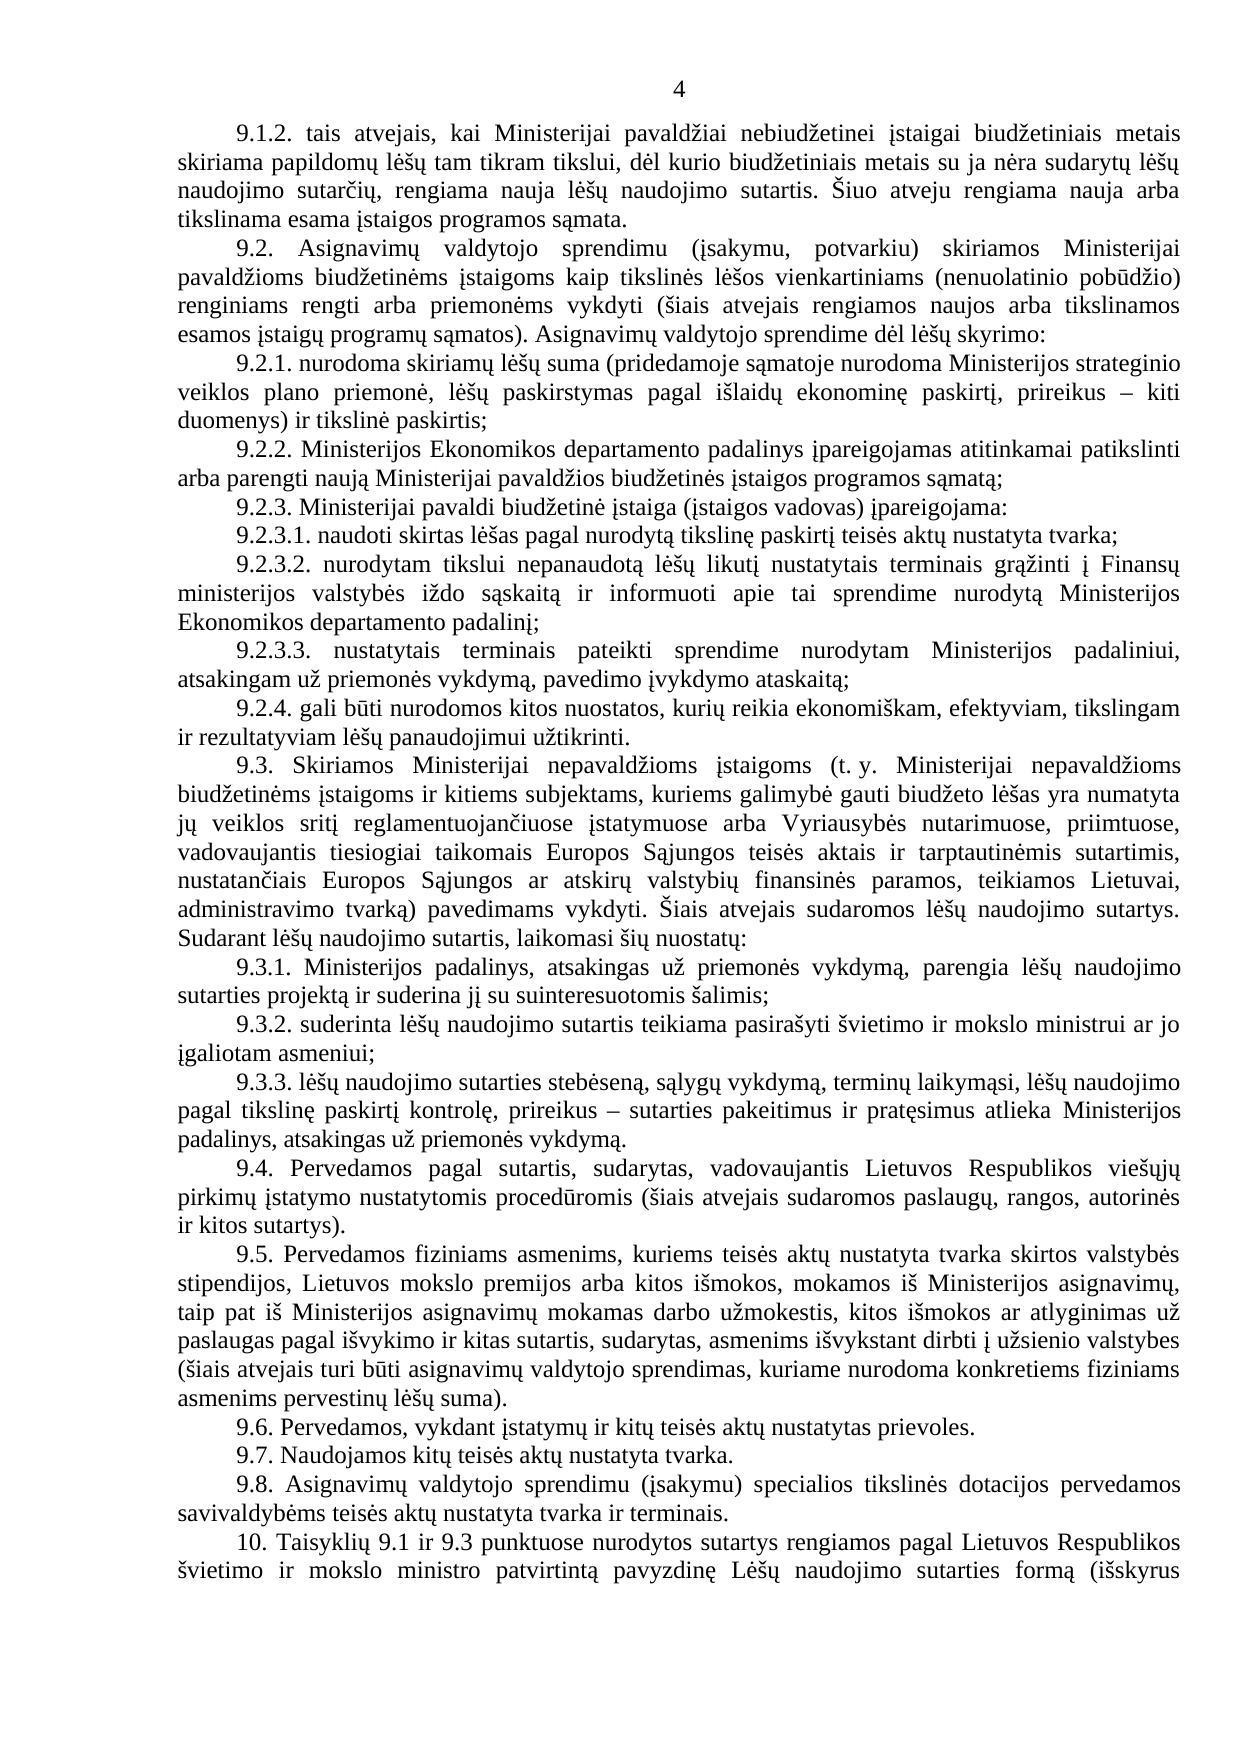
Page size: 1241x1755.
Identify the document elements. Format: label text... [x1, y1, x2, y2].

text 9.6. Pervedamos, vykdant įstatymų ir kitų teisės aktų nustatytas prievoles. [177, 1412, 1181, 1441]
text 9.5. Pervedamos fiziniams asmenims, kuriems teisės aktų nustatyta tvarka skirtos valstybės stipendijos, Lietuvos mokslo premijos arba kitos išmokos, mokamos iš Ministerijos asignavimų, taip pat iš Ministerijos asignavimų mokamas darbo užmokestis, kitos išmokos ar atlyginimas už paslaugas pagal išvykimo ir kitas sutartis, sudarytas, asmenims išvykstant dirbti į užsienio valstybes (šiais atvejais turi būti asignavimų valdytojo sprendimas, kuriame nurodoma konkretiems fiziniams asmenims pervestinų lėšų suma). [177, 1239, 1181, 1412]
text 9.2.3.3. nustatytais terminais pateikti sprendime nurodytam Ministerijos padaliniui, atsakingam už priemonės vykdymą, pavedimo įvykdymo ataskaitą; [177, 636, 1181, 693]
text 9.2.3. Ministerijai pavaldi biudžetinė įstaiga (įstaigos vadovas) įpareigojama: [177, 492, 1181, 521]
text 9.2. Asignavimų valdytojo sprendimu (įsakymu, potvarkiu) skiriamos Ministerijai pavaldžioms biudžetinėms įstaigoms kaip tikslinės lėšos vienkartiniams (nenuolatinio pobūdžio) renginiams rengti arba priemonėms vykdyti (šiais atvejais rengiamos naujos arba tikslinamos esamos įstaigų programų sąmatos). Asignavimų valdytojo sprendime dėl lėšų skyrimo: [177, 233, 1181, 348]
text 9.2.1. nurodoma skiriamų lėšų suma (pridedamoje sąmatoje nurodoma Ministerijos strateginio veiklos plano priemonė, lėšų paskirstymas pagal išlaidų ekonominę paskirtį, prireikus – kiti duomenys) ir tikslinė paskirtis; [177, 348, 1181, 434]
text 10. Taisyklių 9.1 ir 9.3 punktuose nurodytos sutartys rengiamos pagal Lietuvos Respublikos švietimo ir mokslo ministro patvirtintą pavyzdinę Lėšų naudojimo sutarties formą (išskyrus [177, 1527, 1181, 1584]
text 9.8. Asignavimų valdytojo sprendimu (įsakymu) specialios tikslinės dotacijos pervedamos savivaldybėms teisės aktų nustatyta tvarka ir terminais. [177, 1469, 1181, 1527]
text 9.2.3.1. naudoti skirtas lėšas pagal nurodytą tikslinę paskirtį teisės aktų nustatyta tvarka; [177, 521, 1181, 549]
text 9.3.2. suderinta lėšų naudojimo sutartis teikiama pasirašyti švietimo ir mokslo ministrui ar jo įgaliotam asmeniui; [177, 1009, 1181, 1067]
text 9.2.2. Ministerijos Ekonomikos departamento padalinys įpareigojamas atitinkamai patikslinti arba parengti naują Ministerijai pavaldžios biudžetinės įstaigos programos sąmatą; [177, 434, 1181, 492]
text 9.3.1. Ministerijos padalinys, atsakingas už priemonės vykdymą, parengia lėšų naudojimo sutarties projektą ir suderina jį su suinteresuotomis šalimis; [177, 952, 1181, 1009]
text 9.2.4. gali būti nurodomos kitos nuostatos, kurių reikia ekonomiškam, efektyviam, tikslingam ir rezultatyviam lėšų panaudojimui užtikrinti. [177, 693, 1181, 751]
text 9.3.3. lėšų naudojimo sutarties stebėseną, sąlygų vykdymą, terminų laikymąsi, lėšų naudojimo pagal tikslinę paskirtį kontrolę, prireikus – sutarties pakeitimus ir pratęsimus atlieka Ministerijos padalinys, atsakingas už priemonės vykdymą. [177, 1067, 1181, 1153]
text 9.2.3.2. nurodytam tikslui nepanaudotą lėšų likutį nustatytais terminais grąžinti į Finansų ministerijos valstybės iždo sąskaitą ir informuoti apie tai sprendime nurodytą Ministerijos Ekonomikos departamento padalinį; [177, 549, 1181, 636]
text 9.4. Pervedamos pagal sutartis, sudarytas, vadovaujantis Lietuvos Respublikos viešųjų pirkimų įstatymo nustatytomis procedūromis (šiais atvejais sudaromos paslaugų, rangos, autorinės ir kitos sutartys). [177, 1153, 1181, 1239]
text 9.3. Skiriamos Ministerijai nepavaldžioms įstaigoms (t. y. Ministerijai nepavaldžioms biudžetinėms įstaigoms ir kitiems subjektams, kuriems galimybė gauti biudžeto lėšas yra numatyta jų veiklos sritį reglamentuojančiuose įstatymuose arba Vyriausybės nutarimuose, priimtuose, vadovaujantis tiesiogiai taikomais Europos Sąjungos teisės aktais ir tarptautinėmis sutartimis, nustatančiais Europos Sąjungos ar atskirų valstybių finansinės paramos, teikiamos Lietuvai, administravimo tvarką) pavedimams vykdyti. Šiais atvejais sudaromos lėšų naudojimo sutartys. Sudarant lėšų naudojimo sutartis, laikomasi šių nuostatų: [177, 751, 1181, 952]
text 9.7. Naudojamos kitų teisės aktų nustatyta tvarka. [177, 1441, 1181, 1469]
text 9.1.2. tais atvejais, kai Ministerijai pavaldžiai nebiudžetinei įstaigai biudžetiniais metais skiriama papildomų lėšų tam tikram tikslui, dėl kurio biudžetiniais metais su ja nėra sudarytų lėšų naudojimo sutarčių, rengiama nauja lėšų naudojimo sutartis. Šiuo atveju rengiama nauja arba tikslinama esama įstaigos programos sąmata. [177, 118, 1181, 233]
